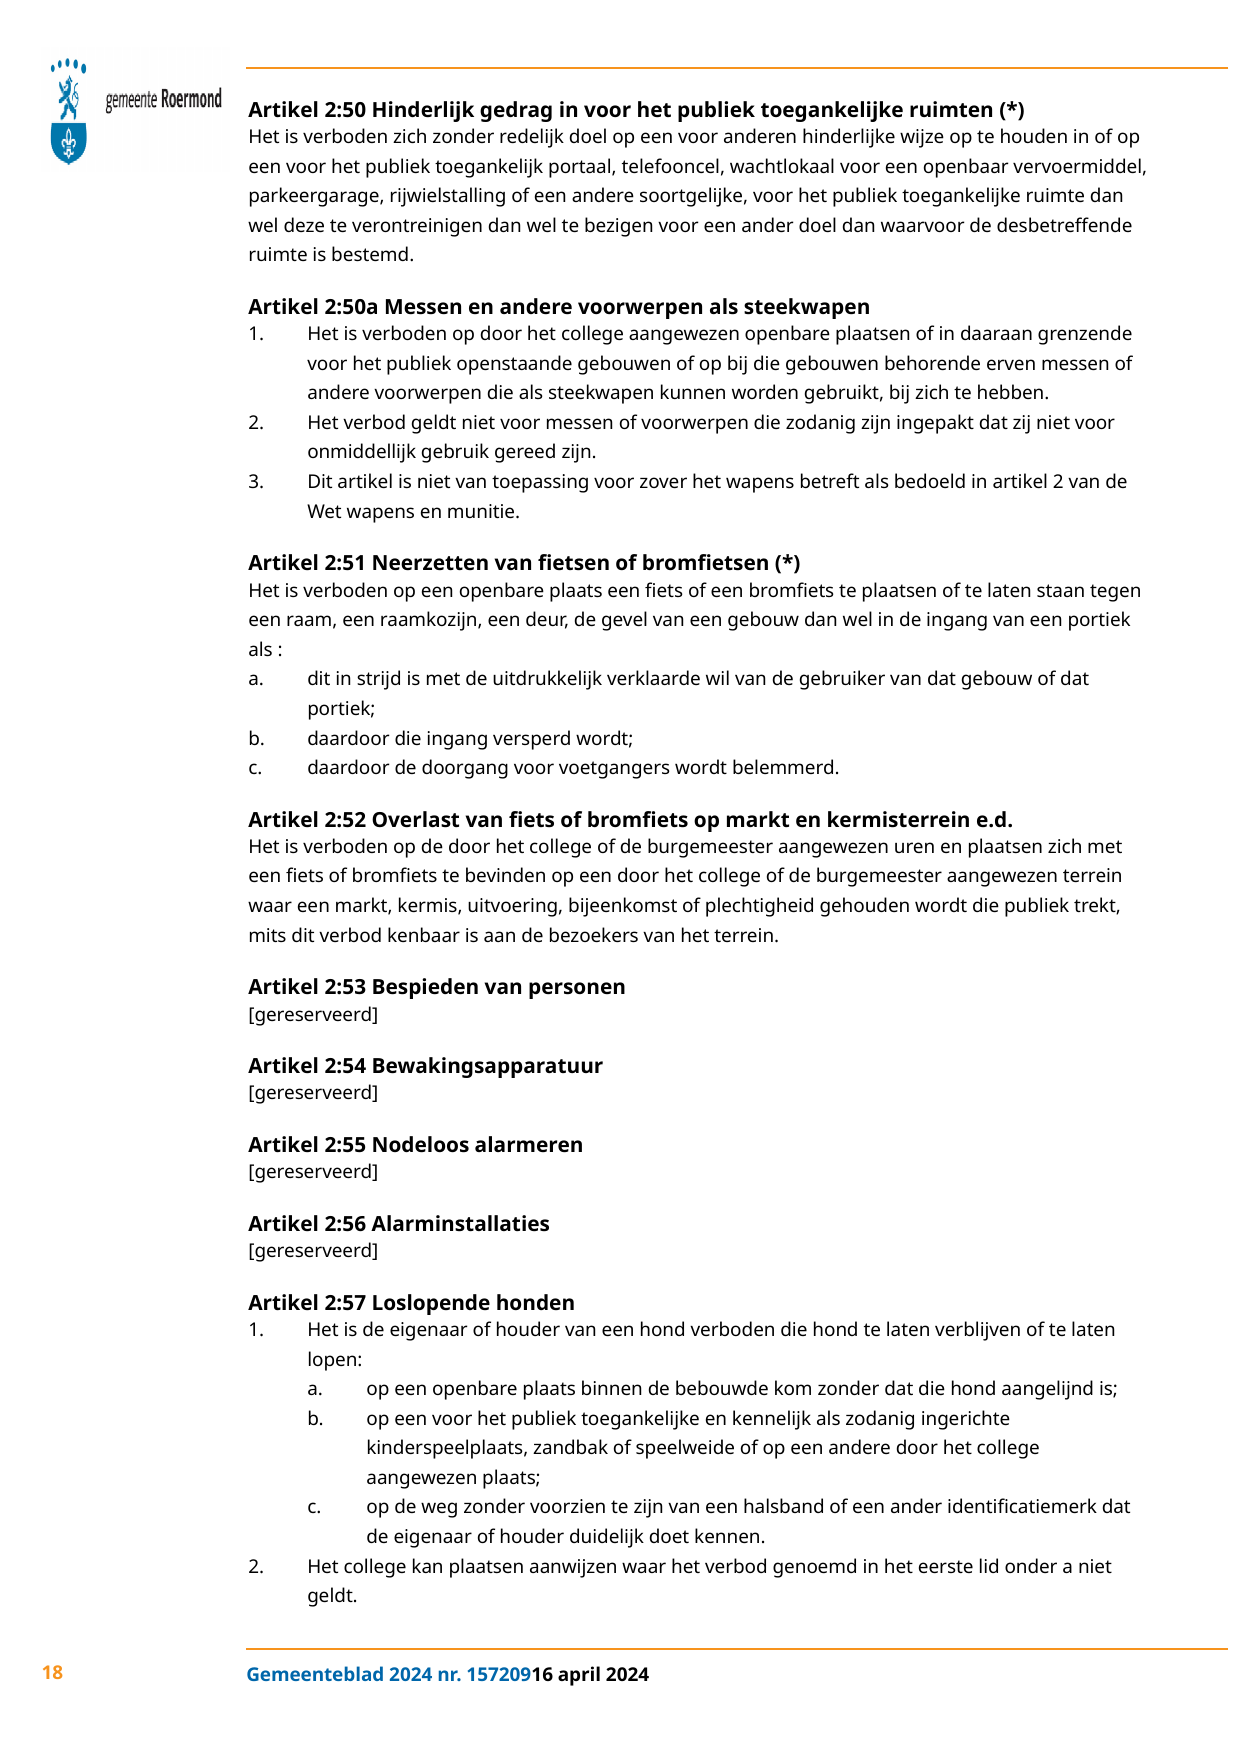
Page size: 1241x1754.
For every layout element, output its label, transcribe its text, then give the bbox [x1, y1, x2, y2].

list Het is verboden op door het college aangewezen openbare plaatsen of in daaraan grenzende voor het publiek openstaande gebouwen of op bij die gebouwen behorende erven messen of andere voorwerpen die als steekwapen kunnen worden gebruikt, bij zich te hebben. [248, 320, 1152, 405]
text Artikel 2:55 Nodeloos alarmeren [248, 1130, 1152, 1158]
text [gereserveerd] [248, 1158, 1152, 1184]
text Artikel 2:52 Overlast van fiets of bromfiets op markt en kermisterrein e.d. [248, 805, 1152, 833]
list op een voor het publiek toegankelijke en kennelijk als zodanig ingerichte kinderspeelplaats, zandbak of speelweide of op een andere door het college aangewezen plaats; [307, 1405, 1152, 1490]
text Het is verboden op de door het college of de burgemeester aangewezen uren en plaatsen zich met een fiets of bromfiets te bevinden op een door het college of de burgemeester aangewezen terrein waar een markt, kermis, uitvoering, bijeenkomst of plechtigheid gehouden wordt die publiek trekt, mits dit verbod kenbaar is aan de bezoekers van het terrein. [248, 833, 1152, 948]
text [gereserveerd] [248, 1237, 1152, 1263]
text Artikel 2:51 Neerzetten van fietsen of bromfietsen (*) [248, 548, 1152, 577]
text Artikel 2:53 Bespieden van personen [248, 972, 1152, 1001]
picture [41, 47, 231, 172]
list Het is de eigenaar of houder van een hond verboden die hond te laten verblijven of te laten lopen: [248, 1316, 1152, 1371]
list Het college kan plaatsen aanwijzen waar het verbod genoemd in het eerste lid onder a niet geldt. [248, 1553, 1152, 1608]
list daardoor die ingang versperd wordt; [248, 725, 1152, 750]
text Het is verboden zich zonder redelijk doel op een voor anderen hinderlijke wijze op te houden in of op een voor het publiek toegankelijk portaal, telefooncel, wachtlokaal voor een openbaar vervoermiddel, parkeergarage, rijwielstalling of een andere soortgelijke, voor het publiek toegankelijke ruimte dan wel deze te verontreinigen dan wel te bezigen voor een ander doel dan waarvoor de desbetreffende ruimte is bestemd. [248, 123, 1152, 267]
text Het is verboden op een openbare plaats een fiets of een bromfiets te plaatsen of te laten staan tegen een raam, een raamkozijn, een deur, de gevel van een gebouw dan wel in de ingang van een portiek als : [248, 577, 1152, 662]
text Artikel 2:54 Bewakingsapparatuur [248, 1051, 1152, 1079]
text Artikel 2:57 Loslopende honden [248, 1288, 1152, 1316]
text [gereserveerd] [248, 1079, 1152, 1105]
list Het verbod geldt niet voor messen of voorwerpen die zodanig zijn ingepakt dat zij niet voor onmiddellijk gebruik gereed zijn. [248, 409, 1152, 464]
text Artikel 2:56 Alarminstallaties [248, 1209, 1152, 1237]
list op een openbare plaats binnen de bebouwde kom zonder dat die hond aangelijnd is; [307, 1375, 1152, 1401]
list Dit artikel is niet van toepassing voor zover het wapens betreft als bedoeld in artikel 2 van de Wet wapens en munitie. [248, 468, 1152, 524]
text Artikel 2:50 Hinderlijk gedrag in voor het publiek toegankelijke ruimten (*) [248, 95, 1152, 123]
list op de weg zonder voorzien te zijn van een halsband of een ander identificatiemerk dat de eigenaar of houder duidelijk doet kennen. [307, 1494, 1152, 1549]
text Artikel 2:50a Messen en andere voorwerpen als steekwapen [248, 292, 1152, 320]
list dit in strijd is met de uitdrukkelijk verklaarde wil van de gebruiker van dat gebouw of dat portiek; [248, 666, 1152, 721]
list daardoor de doorgang voor voetgangers wordt belemmerd. [248, 754, 1152, 780]
text [gereserveerd] [248, 1001, 1152, 1026]
